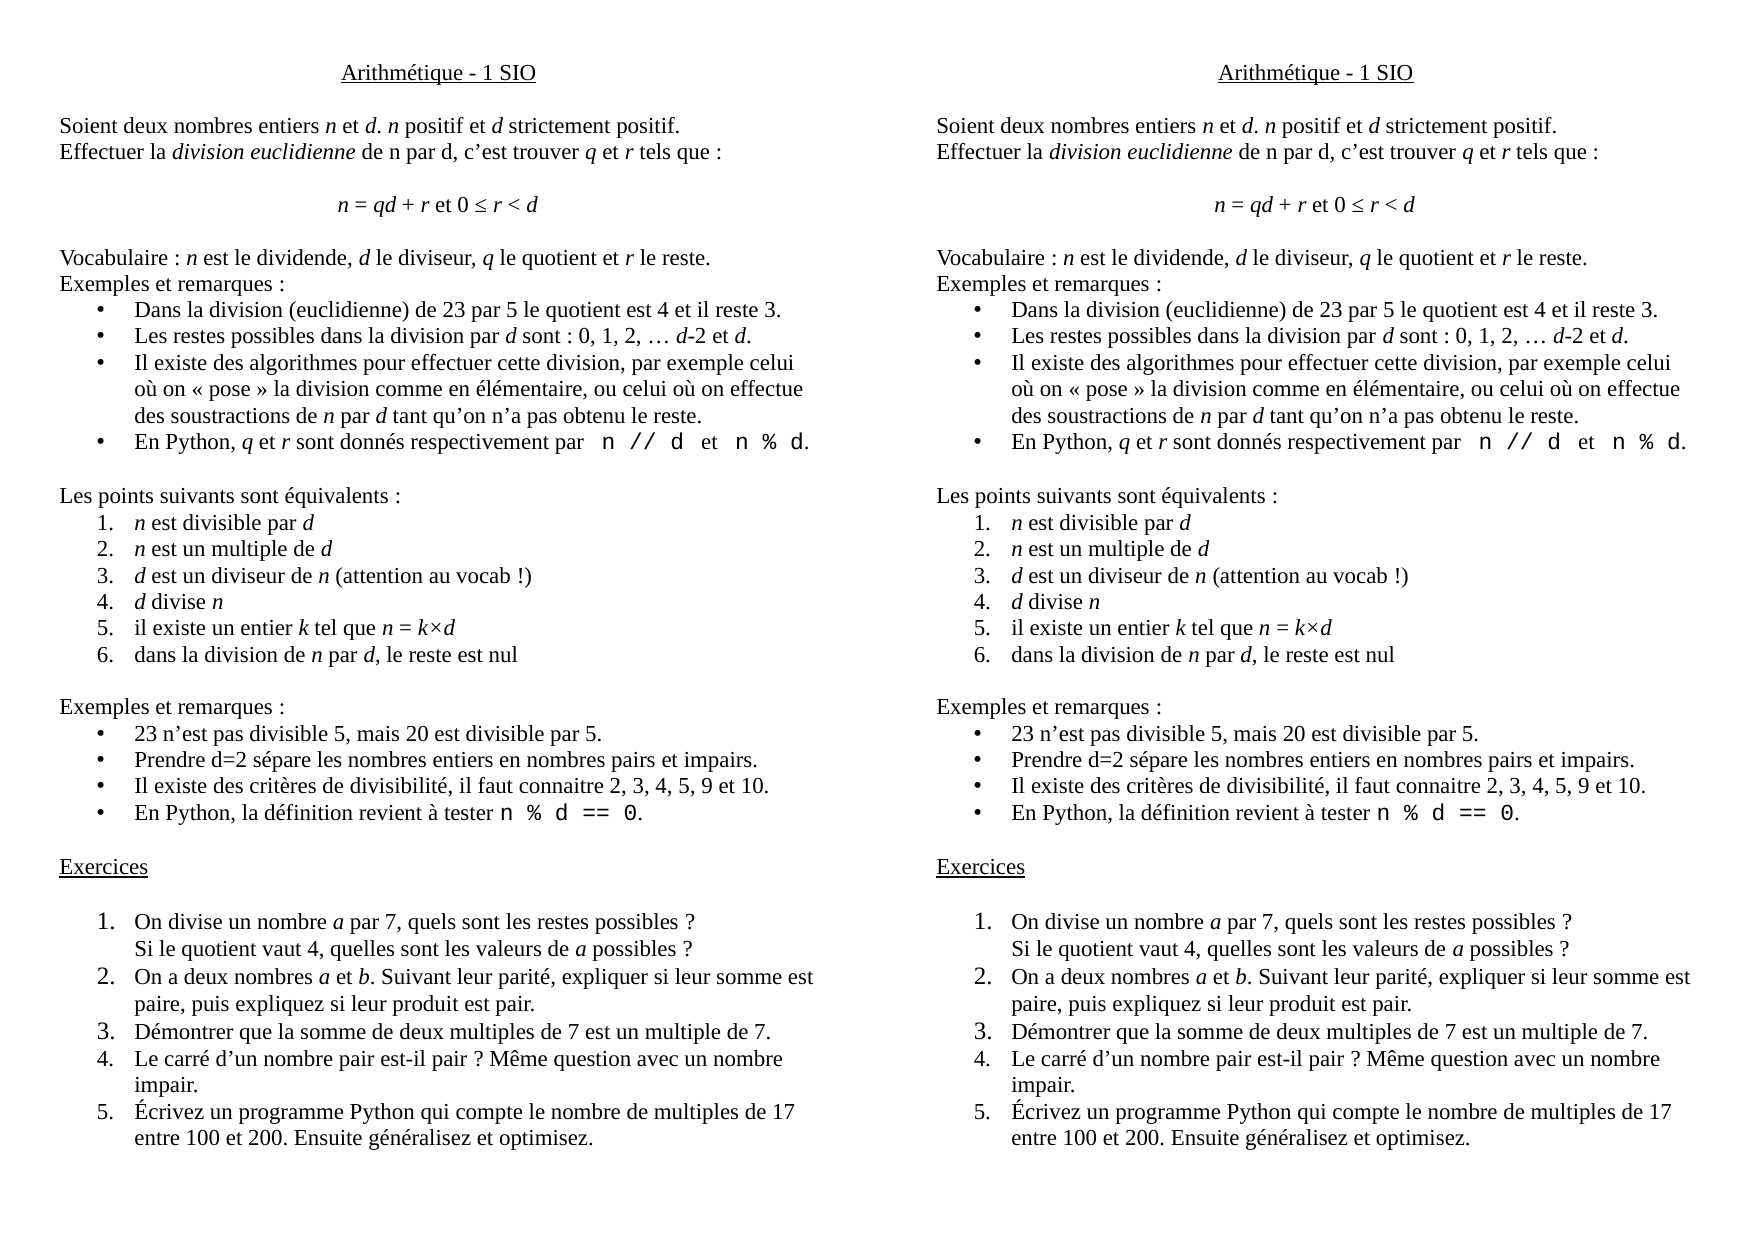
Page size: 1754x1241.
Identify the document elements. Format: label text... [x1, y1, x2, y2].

text Soient deux nombres entiers n et d. n positif et d strictement positif. [59, 112, 818, 138]
text Arithmétique - 1 SIO [936, 59, 1695, 85]
text Soient deux nombres entiers n et d. n positif et d strictement positif. [936, 112, 1695, 138]
list Les restes possibles dans la division par d sont : 0, 1, 2, … d-2 et d. [973, 323, 1695, 349]
text Les points suivants sont équivalents : [59, 483, 818, 509]
text Exemples et remarques : [59, 693, 818, 720]
text Exercices [59, 853, 818, 880]
list n est un multiple de d [97, 535, 818, 562]
list En Python, la définition revient à tester n % d == 0. [97, 799, 818, 827]
list dans la division de n par d, le reste est nul [973, 641, 1695, 667]
list On divise un nombre a par 7, quels sont les restes possibles ? [973, 906, 1695, 935]
text Les points suivants sont équivalents : [936, 483, 1695, 509]
list Démontrer que la somme de deux multiples de 7 est un multiple de 7. [973, 1016, 1695, 1045]
list Prendre d=2 sépare les nombres entiers en nombres pairs et impairs. [973, 746, 1695, 772]
list On a deux nombres a et b. Suivant leur parité, expliquer si leur somme est paire, puis expliquez si leur produit est pair. [973, 961, 1695, 1016]
list 23 n’est pas divisible 5, mais 20 est divisible par 5. [97, 720, 818, 746]
list d est un diviseur de n (attention au vocab !) [97, 562, 818, 588]
list il existe un entier k tel que n = k×d [97, 614, 818, 641]
text n = qd + r et 0 ≤ r < d [936, 191, 1695, 217]
list Si le quotient vaut 4, quelles sont les valeurs de a possibles ? [97, 935, 818, 961]
text Effectuer la division euclidienne de n par d, c’est trouver q et r tels que : [936, 138, 1695, 164]
list Dans la division (euclidienne) de 23 par 5 le quotient est 4 et il reste 3. [97, 296, 818, 323]
list Il existe des algorithmes pour effectuer cette division, par exemple celui où on « pose » la division comme en élémentaire, ou celui où on effectue des soustractions de n par d tant qu’on n’a pas obtenu le reste. [973, 349, 1695, 428]
list Écrivez un programme Python qui compte le nombre de multiples de 17 entre 100 et 200. Ensuite généralisez et optimisez. [973, 1098, 1695, 1151]
text Exemples et remarques : [936, 693, 1695, 720]
list On divise un nombre a par 7, quels sont les restes possibles ? [97, 906, 818, 935]
list n est un multiple de d [973, 535, 1695, 562]
list d divise n [973, 588, 1695, 614]
list Écrivez un programme Python qui compte le nombre de multiples de 17 entre 100 et 200. Ensuite généralisez et optimisez. [97, 1098, 818, 1151]
list dans la division de n par d, le reste est nul [97, 641, 818, 667]
list On a deux nombres a et b. Suivant leur parité, expliquer si leur somme est paire, puis expliquez si leur produit est pair. [97, 961, 818, 1016]
list n est divisible par d [97, 509, 818, 535]
list il existe un entier k tel que n = k×d [973, 614, 1695, 641]
text Arithmétique - 1 SIO [59, 59, 818, 85]
list Démontrer que la somme de deux multiples de 7 est un multiple de 7. [97, 1016, 818, 1045]
list En Python, q et r sont donnés respectivement par n // d et n % d. [973, 428, 1695, 456]
list 23 n’est pas divisible 5, mais 20 est divisible par 5. [973, 720, 1695, 746]
list Il existe des algorithmes pour effectuer cette division, par exemple celui où on « pose » la division comme en élémentaire, ou celui où on effectue des soustractions de n par d tant qu’on n’a pas obtenu le reste. [97, 349, 818, 428]
list Si le quotient vaut 4, quelles sont les valeurs de a possibles ? [973, 935, 1695, 961]
text Exercices [936, 853, 1695, 880]
text Effectuer la division euclidienne de n par d, c’est trouver q et r tels que : [59, 138, 818, 164]
text Vocabulaire : n est le dividende, d le diviseur, q le quotient et r le reste. [936, 243, 1695, 270]
list En Python, q et r sont donnés respectivement par n // d et n % d. [97, 428, 818, 456]
list d est un diviseur de n (attention au vocab !) [973, 562, 1695, 588]
text Exemples et remarques : [59, 270, 818, 296]
list Le carré d’un nombre pair est-il pair ? Même question avec un nombre impair. [97, 1045, 818, 1098]
list d divise n [97, 588, 818, 614]
list n est divisible par d [973, 509, 1695, 535]
list Le carré d’un nombre pair est-il pair ? Même question avec un nombre impair. [973, 1045, 1695, 1098]
list Il existe des critères de divisibilité, il faut connaitre 2, 3, 4, 5, 9 et 10. [97, 772, 818, 799]
text Vocabulaire : n est le dividende, d le diviseur, q le quotient et r le reste. [59, 243, 818, 270]
list En Python, la définition revient à tester n % d == 0. [973, 799, 1695, 827]
list Dans la division (euclidienne) de 23 par 5 le quotient est 4 et il reste 3. [973, 296, 1695, 323]
text n = qd + r et 0 ≤ r < d [59, 191, 818, 217]
text Exemples et remarques : [936, 270, 1695, 296]
list Les restes possibles dans la division par d sont : 0, 1, 2, … d-2 et d. [97, 323, 818, 349]
list Prendre d=2 sépare les nombres entiers en nombres pairs et impairs. [97, 746, 818, 772]
list Il existe des critères de divisibilité, il faut connaitre 2, 3, 4, 5, 9 et 10. [973, 772, 1695, 799]
